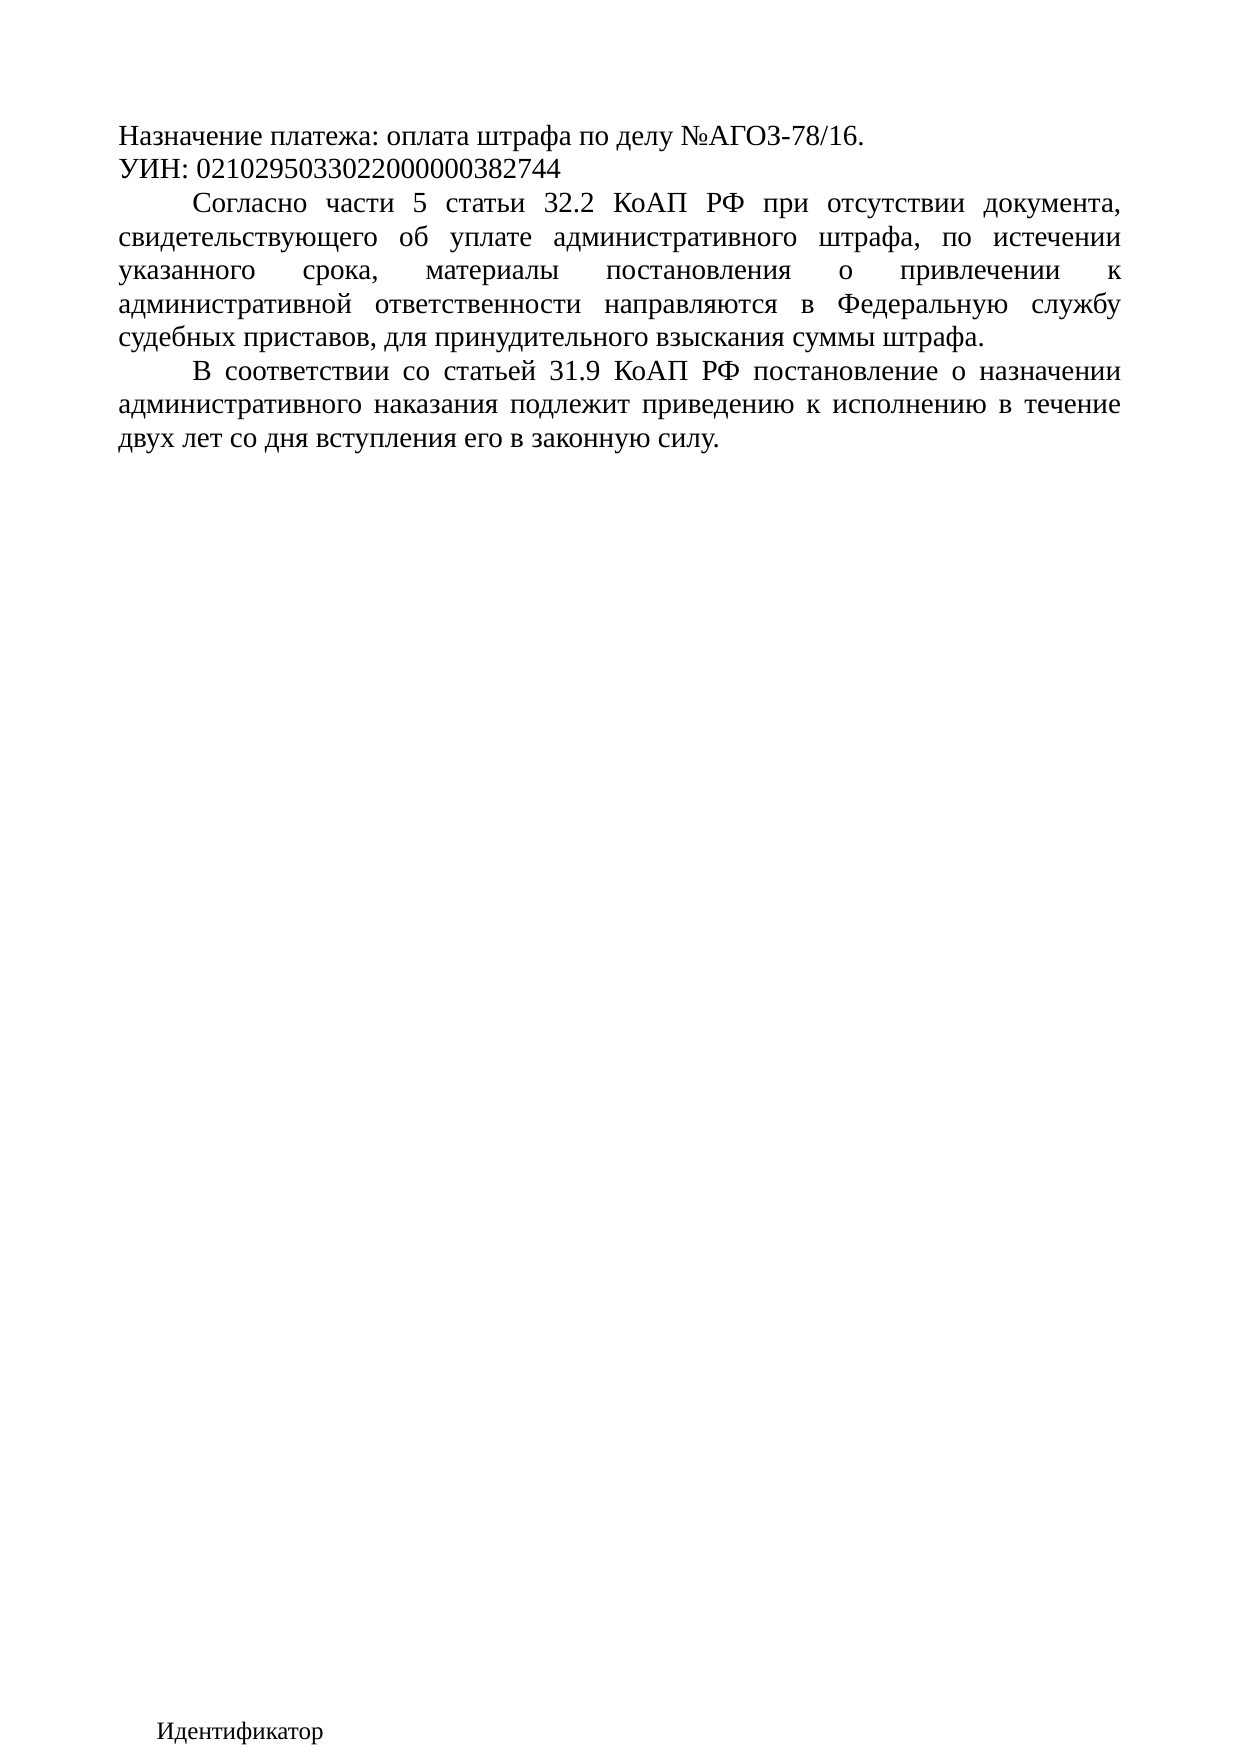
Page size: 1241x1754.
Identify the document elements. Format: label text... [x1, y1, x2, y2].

text Назначение платежа: оплата штрафа по делу №АГОЗ-78/16. [118, 118, 1122, 152]
text В соответствии со статьей 31.9 КоАП РФ постановление о назначении административного наказания подлежит приведению к исполнению в течение двух лет со дня вступления его в законную силу. [118, 353, 1122, 453]
text УИН: 0210295033022000000382744 [118, 152, 1122, 185]
text Согласно части 5 статьи 32.2 КоАП РФ при отсутствии документа, свидетельствующего об уплате административного штрафа, по истечении указанного срока, материалы постановления о привлечении к административной ответственности направляются в Федеральную службу судебных приставов, для принудительного взыскания суммы штрафа. [118, 185, 1122, 353]
